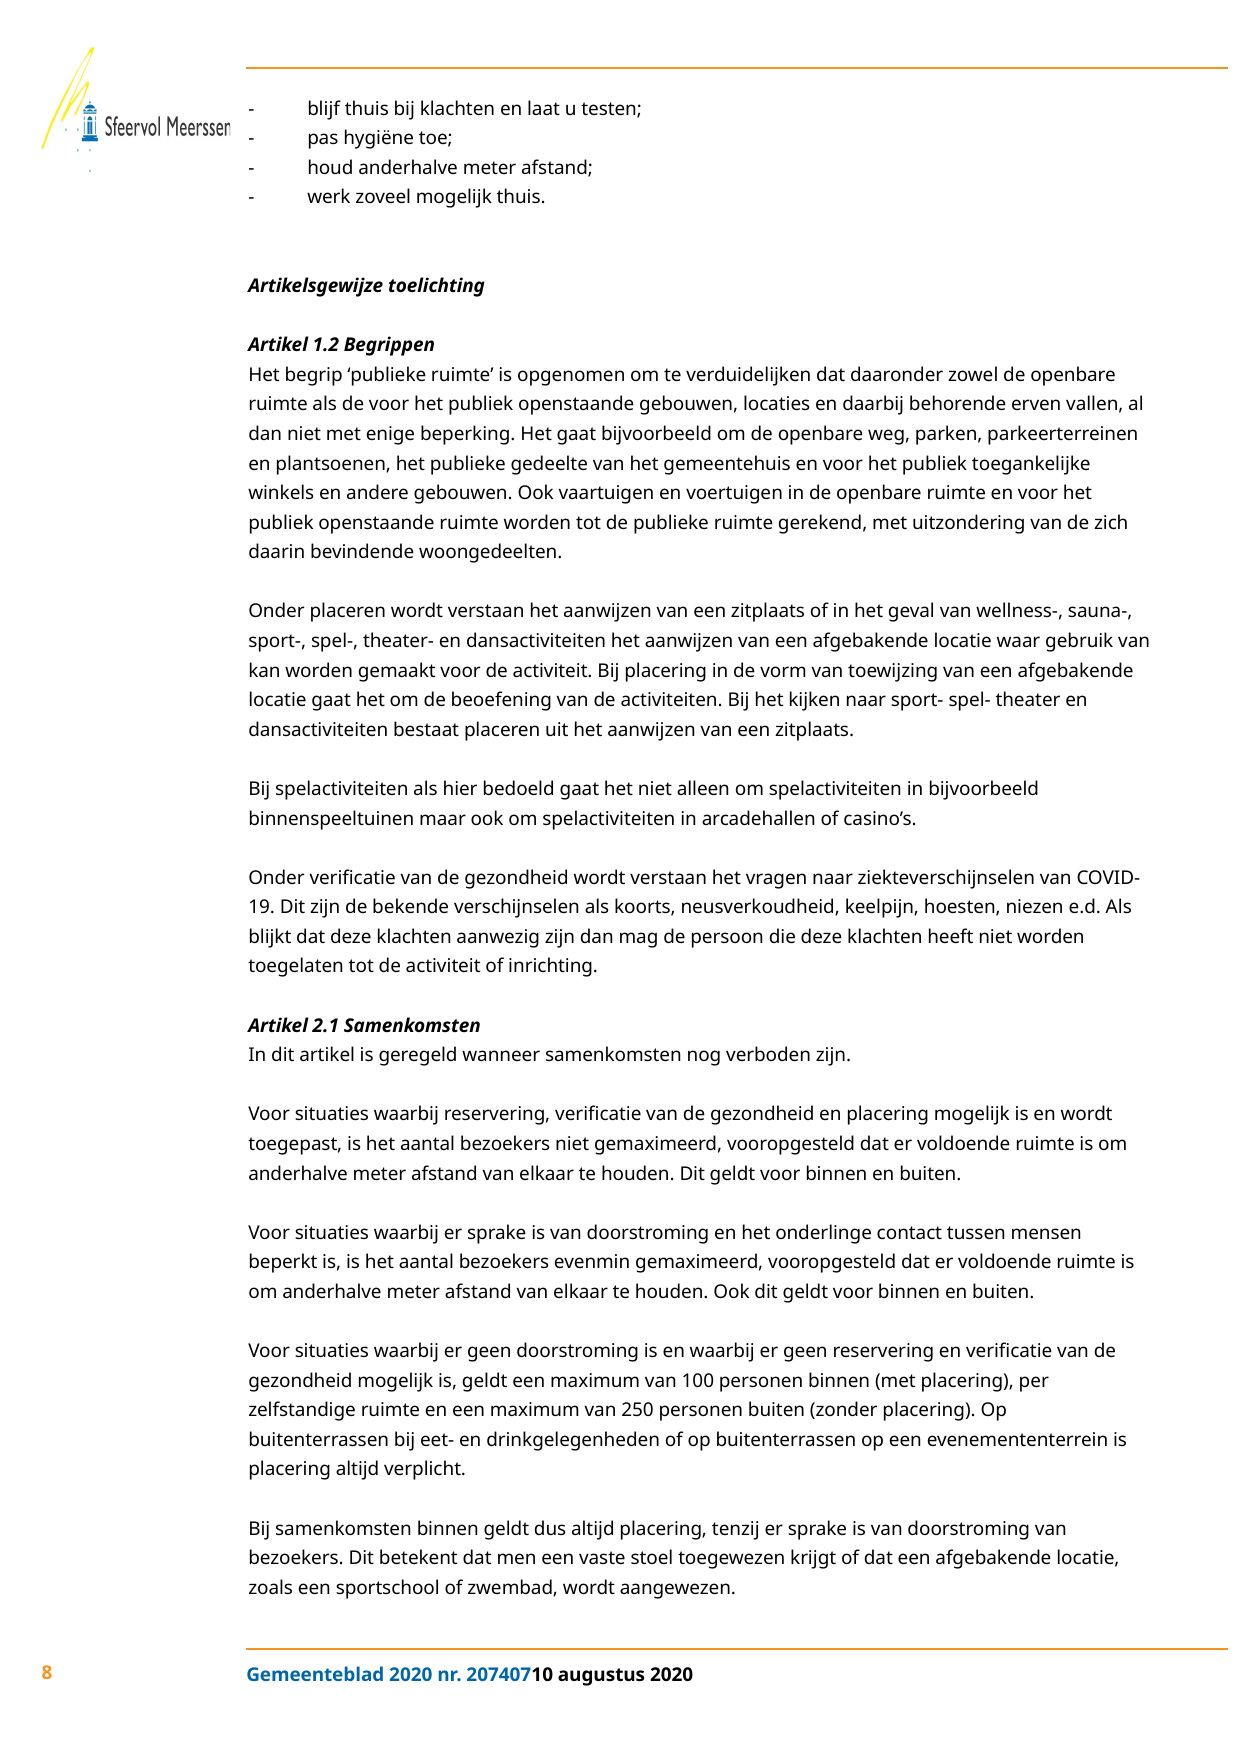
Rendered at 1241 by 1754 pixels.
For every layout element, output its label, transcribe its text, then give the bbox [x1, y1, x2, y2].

text Onder verificatie van de gezondheid wordt verstaan het vragen naar ziekteverschijnselen van COVID-19. Dit zijn de bekende verschijnselen als koorts, neusverkoudheid, keelpijn, hoesten, niezen e.d. Als blijkt dat deze klachten aanwezig zijn dan mag de persoon die deze klachten heeft niet worden toegelaten tot de activiteit of inrichting. [248, 864, 1152, 978]
text Bij samenkomsten binnen geldt dus altijd placering, tenzij er sprake is van doorstroming van bezoekers. Dit betekent dat men een vaste stoel toegewezen krijgt of dat een afgebakende locatie, zoals een sportschool of zwembad, wordt aangewezen. [248, 1515, 1152, 1600]
text Voor situaties waarbij reservering, verificatie van de gezondheid en placering mogelijk is en wordt toegepast, is het aantal bezoekers niet gemaximeerd, vooropgesteld dat er voldoende ruimte is om anderhalve meter afstand van elkaar te houden. Dit geldt voor binnen en buiten. [248, 1101, 1152, 1186]
text Artikel 2.1 Samenkomsten [248, 1012, 1152, 1038]
text Bij spelactiviteiten als hier bedoeld gaat het niet alleen om spelactiviteiten in bijvoorbeeld binnenspeeltuinen maar ook om spelactiviteiten in arcadehallen of casino’s. [248, 775, 1152, 831]
text Artikel 1.2 Begrippen [248, 331, 1152, 357]
text Artikelsgewijze toelichting [248, 272, 1152, 298]
list houd anderhalve meter afstand; [248, 154, 1152, 180]
list blijf thuis bij klachten en laat u testen; [248, 95, 1152, 121]
picture [41, 47, 231, 172]
list werk zoveel mogelijk thuis. [248, 183, 1152, 209]
text Onder placeren wordt verstaan het aanwijzen van een zitplaats of in het geval van wellness-, sauna-, sport-, spel-, theater- en dansactiviteiten het aanwijzen van een afgebakende locatie waar gebruik van kan worden gemaakt voor de activiteit. Bij placering in de vorm van toewijzing van een afgebakende locatie gaat het om de beoefening van de activiteiten. Bij het kijken naar sport- spel- theater en dansactiviteiten bestaat placeren uit het aanwijzen van een zitplaats. [248, 598, 1152, 742]
list pas hygiëne toe; [248, 124, 1152, 150]
text Het begrip ‘publieke ruimte’ is opgenomen om te verduidelijken dat daaronder zowel de openbare ruimte als de voor het publiek openstaande gebouwen, locaties en daarbij behorende erven vallen, al dan niet met enige beperking. Het gaat bijvoorbeeld om de openbare weg, parken, parkeerterreinen en plantsoenen, het publieke gedeelte van het gemeentehuis en voor het publiek toegankelijke winkels en andere gebouwen. Ook vaartuigen en voertuigen in de openbare ruimte en voor het publiek openstaande ruimte worden tot de publieke ruimte gerekend, met uitzondering van de zich daarin bevindende woongedeelten. [248, 361, 1152, 564]
text Voor situaties waarbij er geen doorstroming is en waarbij er geen reservering en verificatie van de gezondheid mogelijk is, geldt een maximum van 100 personen binnen (met placering), per zelfstandige ruimte en een maximum van 250 personen buiten (zonder placering). Op buitenterrassen bij eet- en drinkgelegenheden of op buitenterrassen op een evenemententerrein is placering altijd verplicht. [248, 1337, 1152, 1481]
text Voor situaties waarbij er sprake is van doorstroming en het onderlinge contact tussen mensen beperkt is, is het aantal bezoekers evenmin gemaximeerd, vooropgesteld dat er voldoende ruimte is om anderhalve meter afstand van elkaar te houden. Ook dit geldt voor binnen en buiten. [248, 1219, 1152, 1304]
text In dit artikel is geregeld wanneer samenkomsten nog verboden zijn. [248, 1041, 1152, 1067]
